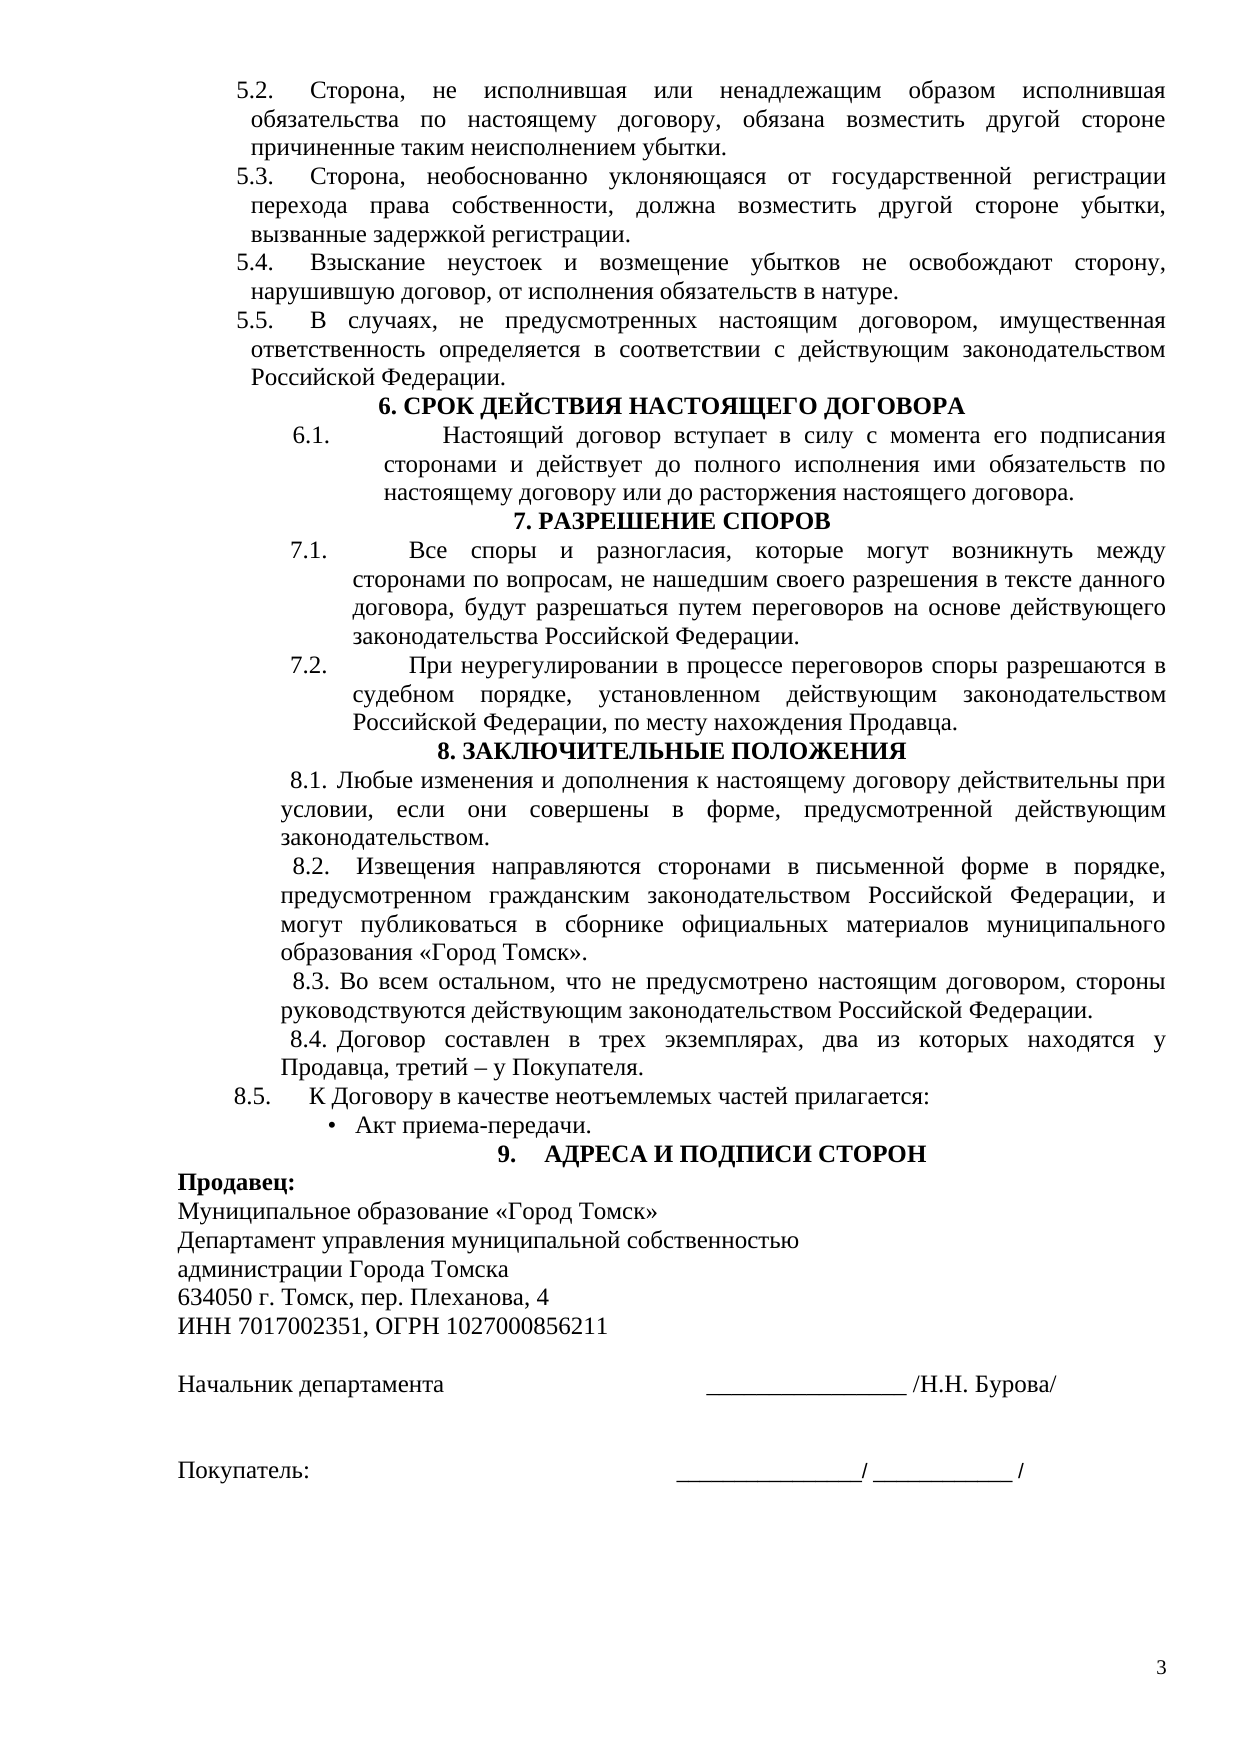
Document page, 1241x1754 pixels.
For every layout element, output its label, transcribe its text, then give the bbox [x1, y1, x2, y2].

list Любые изменения и дополнения к настоящему договору действительны при условии, если они совершены в форме, предусмотренной действующим законодательством. [233, 765, 1167, 851]
text ИНН 7017002351, ОГРН 1027000856211 [177, 1311, 1166, 1340]
list Извещения направляются сторонами в письменной форме в порядке, предусмотренном гражданским законодательством Российской Федерации, и могут публиковаться в сборнике официальных материалов муниципального образования «Город Томск». [233, 851, 1167, 966]
list В случаях, не предусмотренных настоящим договором, имущественная ответственность определяется в соответствии с действующим законодательством Российской Федерации. [177, 305, 1167, 391]
text администрации Города Томска [177, 1254, 1167, 1282]
text Муниципальное образование «Город Томск» [177, 1196, 1167, 1225]
list Взыскание неустоек и возмещение убытков не освобождают сторону, нарушившую договор, от исполнения обязательств в натуре. [177, 247, 1167, 305]
text Начальник департамента ________________ /Н.Н. Бурова/ [177, 1369, 1166, 1397]
list При неурегулировании в процессе переговоров споры разрешаются в судебном порядке, установленном действующим законодательством Российской Федерации, по месту нахождения Продавца. [233, 650, 1167, 736]
subtitle 634050 г. Томск, пер. Плеханова, 4 [177, 1282, 1240, 1311]
list Все споры и разногласия, которые могут возникнуть между сторонами по вопросам, не нашедшим своего разрешения в тексте данного договора, будут разрешаться путем переговоров на основе действующего законодательства Российской Федерации. [233, 535, 1167, 650]
text 8.5. К Договору в качестве неотъемлемых частей прилагается: [177, 1081, 1162, 1110]
text Продавец: [177, 1167, 1240, 1196]
text Департамент управления муниципальной собственностью [177, 1225, 1167, 1254]
list Сторона, необоснованно уклоняющаяся от государственной регистрации перехода права собственности, должна возместить другой стороне убытки, вызванные задержкой регистрации. [177, 161, 1167, 247]
text • Акт приема-передачи. [177, 1110, 1167, 1139]
list Настоящий договор вступает в силу с момента его подписания сторонами и действует до полного исполнения ими обязательств по настоящему договору или до расторжения настоящего договора. [233, 420, 1167, 506]
list Договор составлен в трех экземплярах, два из которых находятся у Продавца, третий – у Покупателя. [233, 1024, 1167, 1081]
text 8. ЗАКЛЮЧИТЕЛЬНЫЕ ПОЛОЖЕНИЯ [177, 736, 1167, 765]
text 7. РАЗРЕШЕНИЕ СПОРОВ [177, 506, 1167, 535]
list АДРЕСА И ПОДПИСИ СТОРОН [177, 1139, 1240, 1167]
list Сторона, не исполнившая или ненадлежащим образом исполнившая обязательства по настоящему договору, обязана возместить другой стороне причиненные таким неисполнением убытки. [177, 75, 1167, 161]
text 6. СРОК ДЕЙСТВИЯ НАСТОЯЩЕГО ДОГОВОРА [177, 391, 1167, 420]
list Во всем остальном, что не предусмотрено настоящим договором, стороны руководствуются действующим законодательством Российской Федерации. [233, 966, 1167, 1024]
text Покупатель: ________________/ ____________ / [177, 1455, 1240, 1484]
